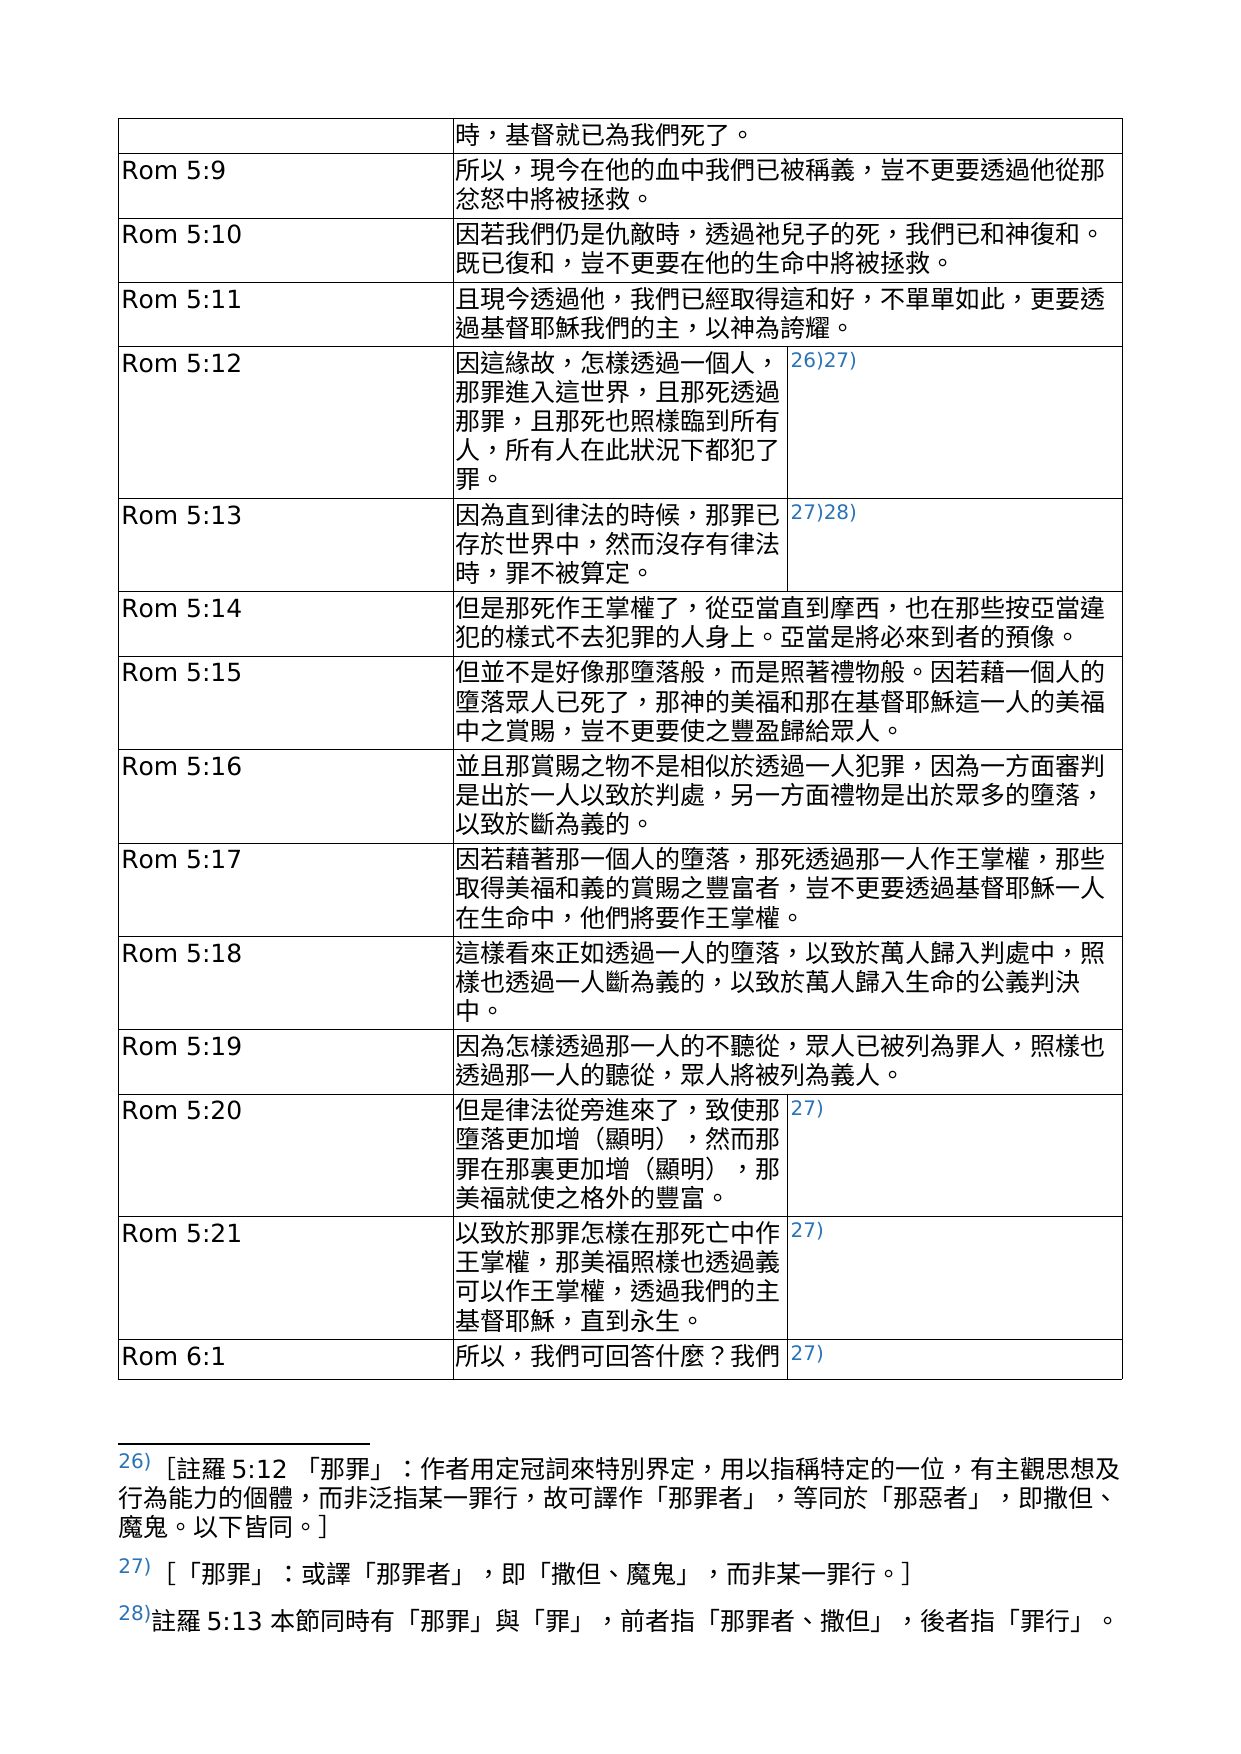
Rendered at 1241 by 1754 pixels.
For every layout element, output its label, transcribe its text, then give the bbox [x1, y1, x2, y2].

table_cell Rom 5:15 [119, 657, 453, 749]
table_cell 時，基督就已為我們死了。 [454, 119, 1122, 153]
table_cell 27) [788, 499, 1122, 591]
table_cell 但並不是好像那墮落般，而是照著禮物般。因若藉一個人的墮落眾人已死了，那神的美福和那在基督耶穌這一人的美福中之賞賜，豈不更要使之豐盈歸給眾人。 [454, 657, 1122, 749]
table_cell 因為直到律法的時候，那罪已存於世界中，然而沒存有律法時，罪不被算定。 [454, 499, 787, 591]
table_cell 27) [788, 1217, 1122, 1339]
table_cell Rom 5:14 [119, 592, 453, 656]
table_cell 因為怎樣透過那一人的不聽從，眾人已被列為罪人，照樣也透過那一人的聽從，眾人將被列為義人。 [454, 1030, 1122, 1093]
table_cell Rom 5:18 [119, 937, 453, 1029]
table_cell Rom 5:9 [119, 154, 453, 217]
table_cell 所以，我們可回答什麼？我們 [454, 1340, 787, 1379]
table_cell 但是那死作王掌權了，從亞當直到摩西，也在那些按亞當違犯的樣式不去犯罪的人身上。亞當是將必來到者的預像。 [454, 592, 1122, 656]
table_cell 但是律法從旁進來了，致使那墮落更加增（顯明），然而那罪在那裏更加增（顯明），那美福就使之格外的豐富。 [454, 1095, 787, 1216]
table_cell Rom 5:12 [119, 347, 453, 498]
table_cell 因若藉著那一個人的墮落，那死透過那一人作王掌權，那些取得美福和義的賞賜之豐富者，豈不更要透過基督耶穌一人在生命中，他們將要作王掌權。 [454, 844, 1122, 936]
table_cell 因若我們仍是仇敵時，透過祂兒子的死，我們已和神復和。既已復和，豈不更要在他的生命中將被拯救。 [454, 219, 1122, 282]
table_cell Rom 5:10 [119, 219, 453, 282]
table_cell Rom 5:16 [119, 750, 453, 842]
table_cell 這樣看來正如透過一人的墮落，以致於萬人歸入判處中，照樣也透過一人斷為義的，以致於萬人歸入生命的公義判決中。 [454, 937, 1122, 1029]
table_cell Rom 5:19 [119, 1030, 453, 1093]
table_cell 所以，現今在他的血中我們已被稱義，豈不更要透過他從那忿怒中將被拯救。 [454, 154, 1122, 217]
table_cell Rom 5:20 [119, 1095, 453, 1216]
table_cell 因這緣故，怎樣透過一個人，那罪進入這世界，且那死透過那罪，且那死也照樣臨到所有人，所有人在此狀況下都犯了罪。 [454, 347, 787, 498]
table_cell 以致於那罪怎樣在那死亡中作王掌權，那美福照樣也透過義可以作王掌權，透過我們的主基督耶穌，直到永生。 [454, 1217, 787, 1339]
table_cell Rom 5:11 [119, 283, 453, 346]
table_cell Rom 5:17 [119, 844, 453, 936]
table_cell 並且那賞賜之物不是相似於透過一人犯罪，因為一方面審判是出於一人以致於判處，另一方面禮物是出於眾多的墮落，以致於斷為義的。 [454, 750, 1122, 842]
table_cell [788, 347, 1122, 498]
table_cell 且現今透過他，我們已經取得這和好，不單單如此，更要透過基督耶穌我們的主，以神為誇耀。 [454, 283, 1122, 346]
table_cell Rom 6:1 [119, 1340, 453, 1379]
table_cell 27) [788, 1340, 1122, 1379]
table_cell 27) [788, 1095, 1122, 1216]
table_cell Rom 5:13 [119, 499, 453, 591]
table_cell Rom 5:21 [119, 1217, 453, 1339]
table_cell [119, 119, 453, 153]
